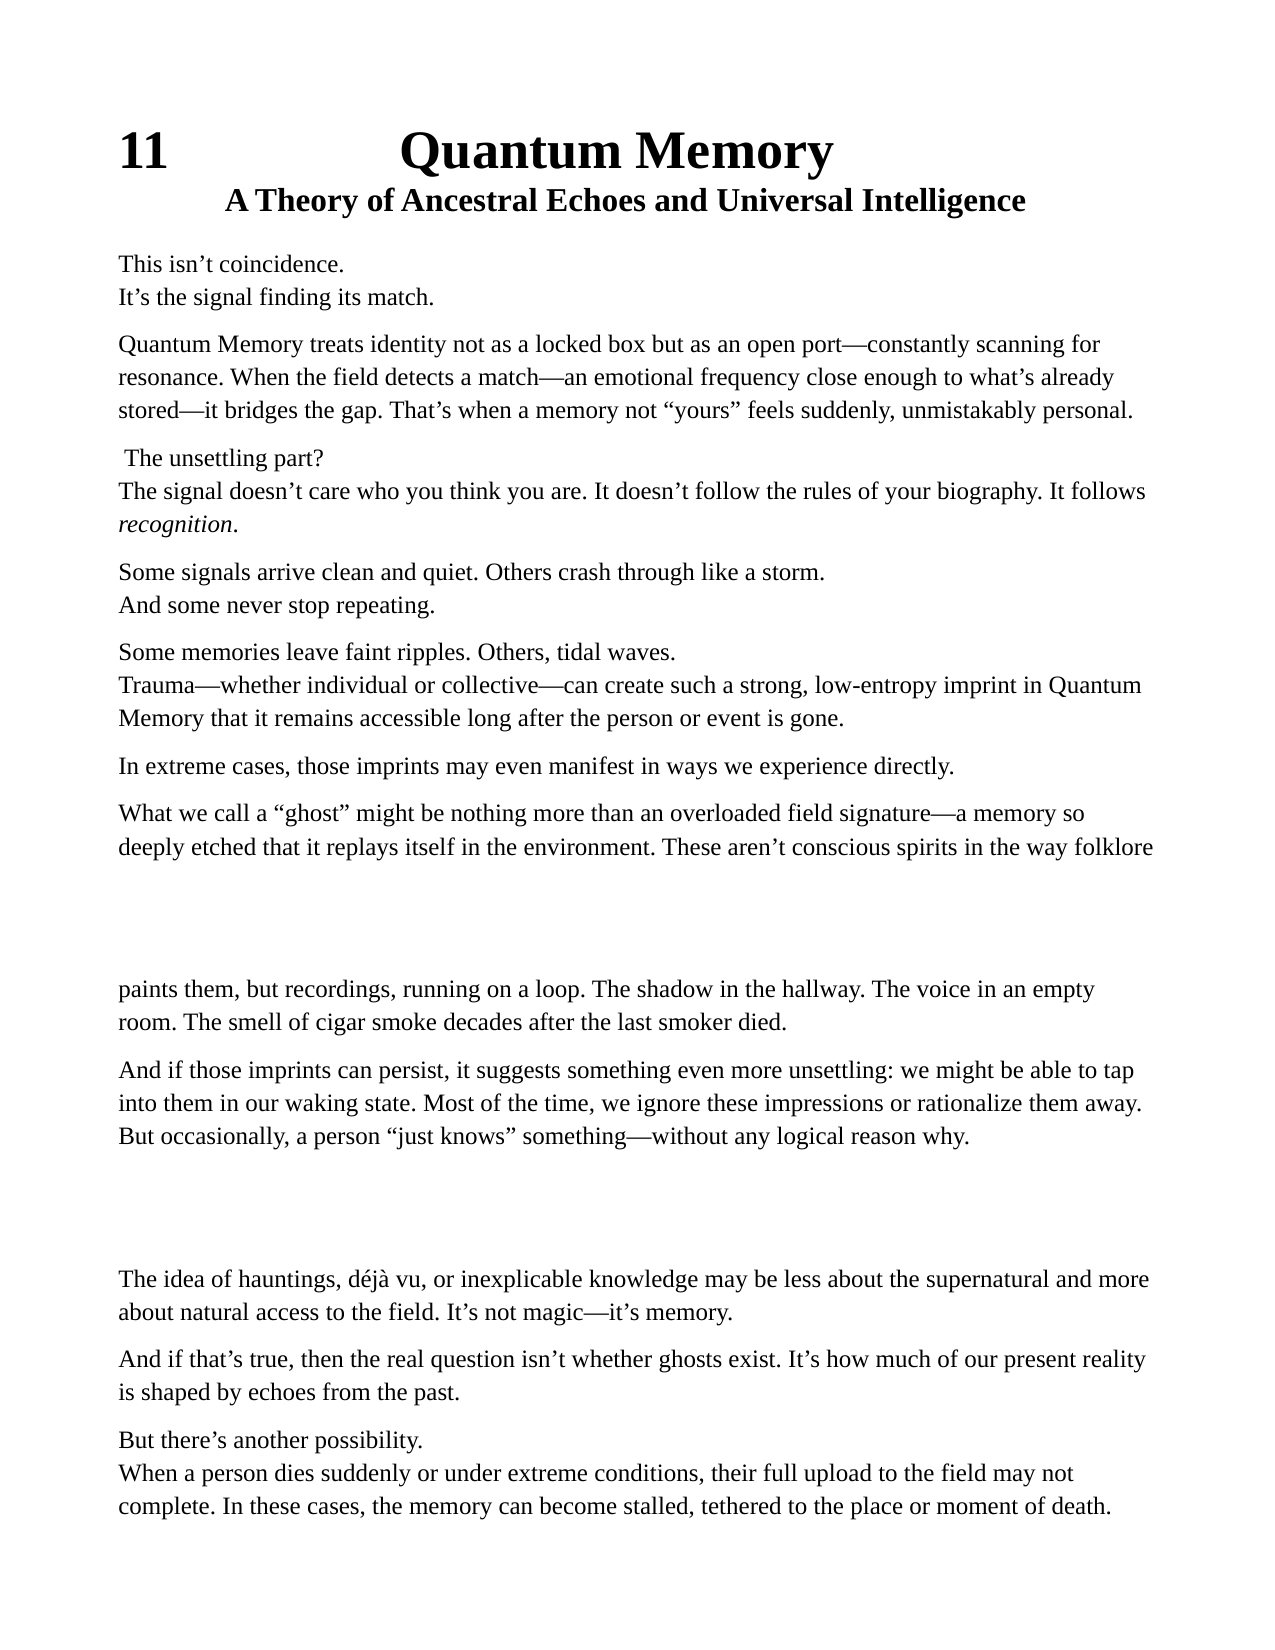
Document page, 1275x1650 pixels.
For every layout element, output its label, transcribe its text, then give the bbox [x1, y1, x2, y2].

text In extreme cases, those imprints may even manifest in ways we experience directly. [118, 751, 1157, 780]
text But there’s another possibility. When a person dies suddenly or under extreme conditions, their full upload to the field may not complete. In these cases, the memory can become stalled, tethered to the place or moment of death. [118, 1425, 1157, 1520]
text The idea of hauntings, déjà vu, or inexplicable knowledge may be less about the supernatural and more about natural access to the field. It’s not magic—it’s memory. [118, 1264, 1157, 1326]
text The unsettling part? The signal doesn’t care who you think you are. It doesn’t follow the rules of your biography. It follows recognition. [118, 443, 1157, 538]
text What we call a “ghost” might be nothing more than an overloaded field signature—a memory so deeply etched that it replays itself in the environment. These aren’t conscious spirits in the way folklore [118, 798, 1157, 860]
text And if that’s true, then the real question isn’t whether ghosts exist. It’s how much of our present reality is shaped by echoes from the past. [118, 1344, 1157, 1406]
text Some memories leave faint ripples. Others, tidal waves. Trauma—whether individual or collective—can create such a strong, low-entropy imprint in Quantum Memory that it remains accessible long after the person or event is gone. [118, 637, 1157, 732]
text Quantum Memory treats identity not as a locked box but as an open port—constantly scanning for resonance. When the field detects a match—an emotional frequency close enough to what’s already stored—it bridges the gap. That’s when a memory not “yours” feels suddenly, unmistakably personal. [118, 329, 1157, 424]
text And if those imprints can persist, it suggests something even more unsettling: we might be able to tap into them in our waking state. Most of the time, we ignore these impressions or rationalize them away. But occasionally, a person “just knows” something—without any logical reason why. [118, 1055, 1157, 1150]
text paints them, but recordings, running on a loop. The shadow in the hallway. The voice in an empty room. The smell of cigar smoke decades after the last smoker died. [118, 974, 1157, 1036]
text This isn’t coincidence. It’s the signal finding its match. [118, 249, 1157, 311]
text Some signals arrive clean and quiet. Others crash through like a storm. And some never stop repeating. [118, 557, 1157, 618]
